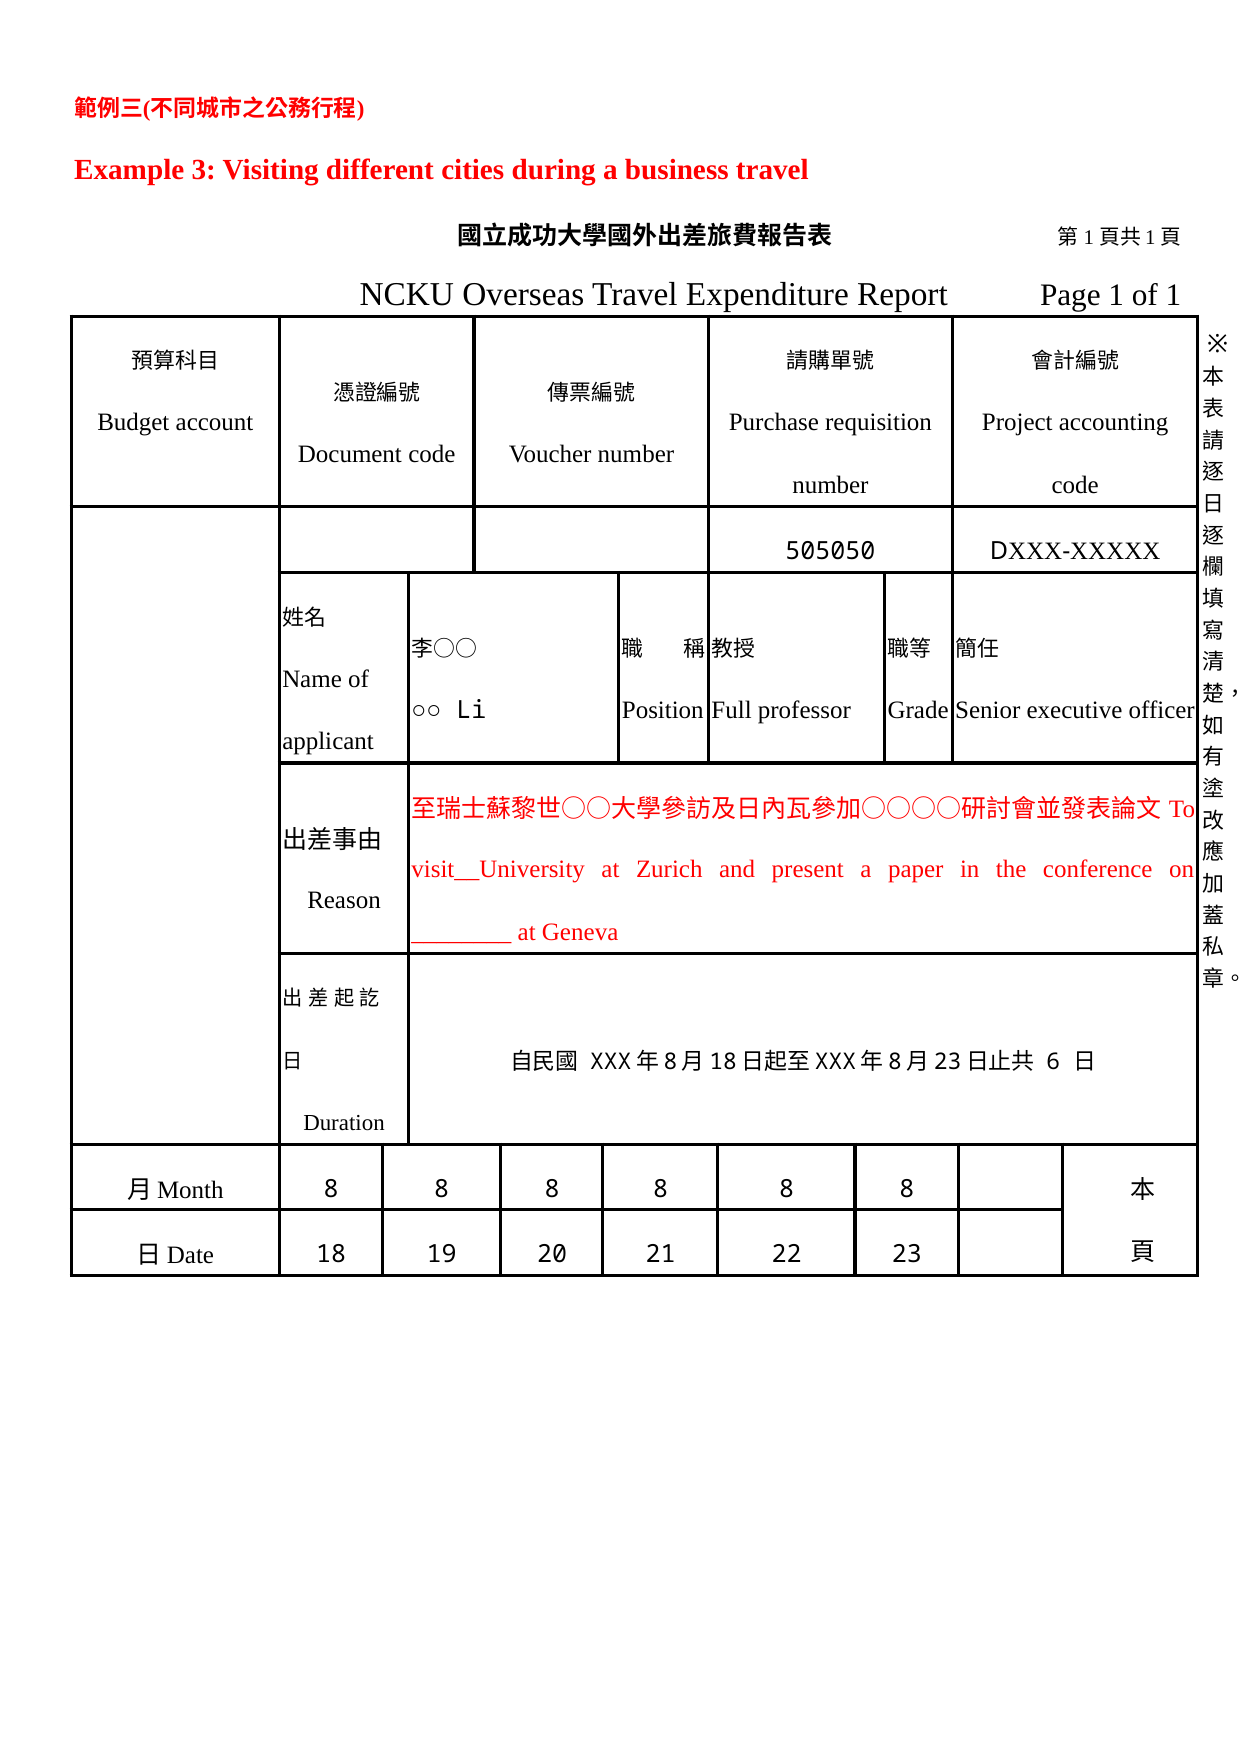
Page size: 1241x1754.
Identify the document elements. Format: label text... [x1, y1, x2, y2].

table_header 會計編號 Project accounting code [1202, 318, 1239, 1059]
table_cell 姓名 Name of applicant [281, 574, 407, 761]
table_cell DXXX-XXXXX [954, 508, 1196, 571]
table_header 請購單號 Purchase requisition number [710, 318, 951, 505]
table_cell 8 [604, 1146, 716, 1208]
table_cell 李○○ ○○ Li [410, 574, 617, 761]
table_cell 8 [719, 1146, 853, 1208]
table_cell 8 [384, 1146, 499, 1208]
table_cell 至瑞士蘇黎世○○大學參訪及日內瓦參加○○○○研討會並發表論文To visit__University at Zurich and present a paper in the conference on ________ at Geneva [410, 765, 1196, 952]
table_cell 教授 Full professor [710, 574, 883, 761]
table_cell 職稱Position [620, 574, 707, 761]
table_cell 職等 Grade [886, 574, 951, 761]
table_cell 8 [281, 1146, 381, 1208]
table_cell 月Month [73, 1146, 278, 1208]
table_cell 自民國 XXX年8月18日起至XXX年8月23日止共 6 日 [410, 955, 1196, 1143]
text 範例三(不同城市之公務行程) [74, 64, 1181, 127]
table_header 會計編號 Project accounting code [954, 318, 1196, 505]
table_cell 出差起訖日 Duration [281, 955, 407, 1143]
table_cell [281, 508, 472, 571]
table_cell 本 頁 [1064, 1146, 1196, 1274]
table_cell [476, 508, 707, 571]
table_cell [960, 1146, 1061, 1208]
text NCKU Overseas Travel Expenditure Report Page 1 of 1 [148, 252, 1181, 314]
table_cell [73, 508, 278, 1143]
table_cell 20 [502, 1211, 601, 1274]
table_cell 21 [604, 1211, 716, 1274]
table_cell [960, 1211, 1061, 1274]
table_cell 22 [719, 1211, 853, 1274]
table_cell 23 [857, 1211, 957, 1274]
table_header 憑證編號 Document code [281, 318, 472, 505]
text 國立成功大學國外出差旅費報告表 第 1 頁共1 頁 [148, 189, 1181, 252]
table_cell 日Date [73, 1211, 278, 1274]
table_header 預算科目 Budget account [73, 318, 278, 505]
table_cell 18 [281, 1211, 381, 1274]
table_cell 出差事由 Reason [281, 765, 407, 952]
table_cell 8 [857, 1146, 957, 1208]
text Example 3: Visiting different cities during a business travel [74, 127, 1181, 189]
table_cell 簡任 Senior executive officer [954, 574, 1196, 761]
table_cell 19 [384, 1211, 499, 1274]
table_cell 8 [502, 1146, 601, 1208]
table_header 傳票編號 Voucher number [476, 318, 707, 505]
table_cell 505050 [710, 508, 951, 571]
